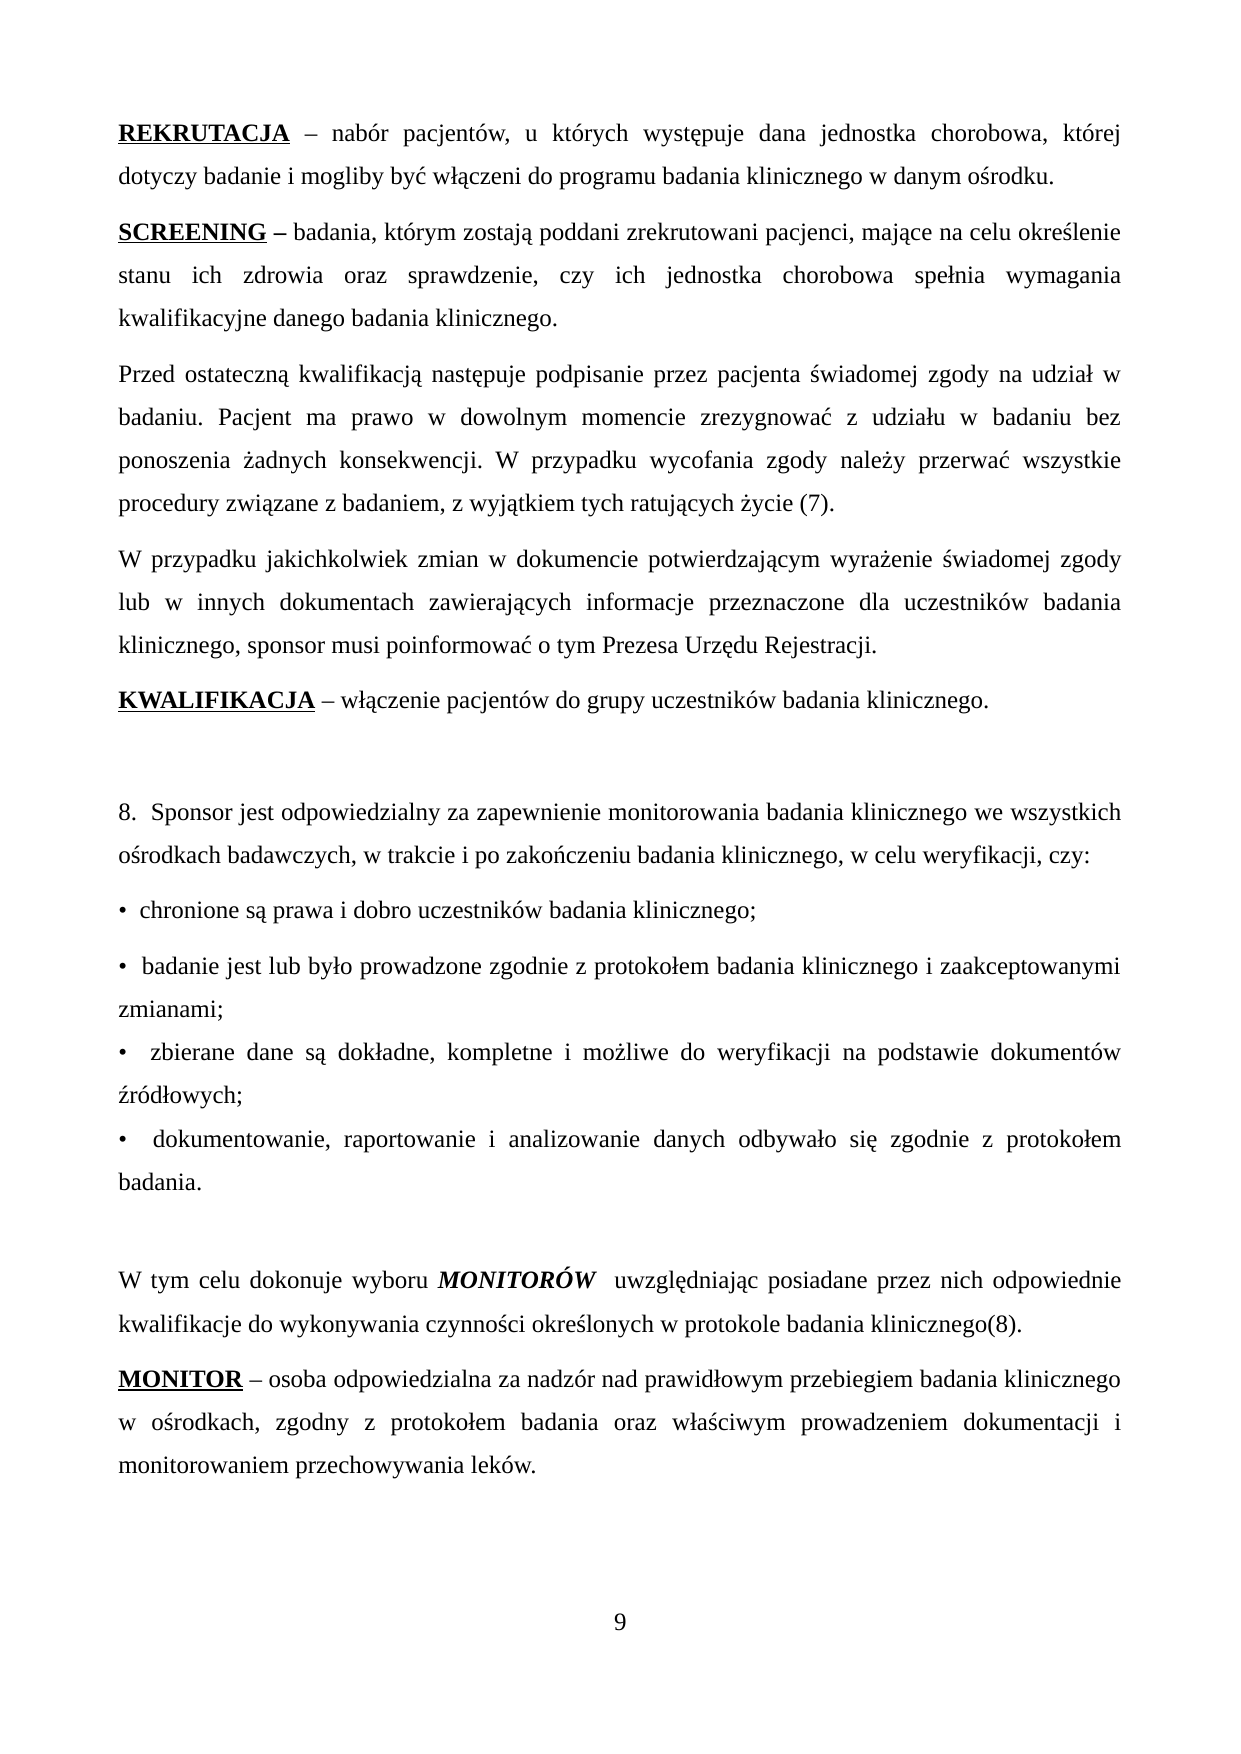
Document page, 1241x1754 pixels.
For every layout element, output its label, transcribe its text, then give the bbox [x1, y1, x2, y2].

text REKRUTACJA – nabór pacjentów, u których występuje dana jednostka chorobowa, której dotyczy badanie i mogliby być włączeni do programu badania klinicznego w danym ośrodku. [118, 118, 1122, 190]
text Przed ostateczną kwalifikacją następuje podpisanie przez pacjenta świadomej zgody na udział w badaniu. Pacjent ma prawo w dowolnym momencie zrezygnować z udziału w badaniu bez ponoszenia żadnych konsekwencji. W przypadku wycofania zgody należy przerwać wszystkie procedury związane z badaniem, z wyjątkiem tych ratujących życie (7). [118, 359, 1122, 517]
text • badanie jest lub było prowadzone zgodnie z protokołem badania klinicznego i zaakceptowanymi zmianami; • zbierane dane są dokładne, kompletne i możliwe do weryfikacji na podstawie dokumentów źródłowych; • dokumentowanie, raportowanie i analizowanie danych odbywało się zgodnie z protokołem badania. [118, 951, 1122, 1239]
text MONITOR – osoba odpowiedzialna za nadzór nad prawidłowym przebiegiem badania klinicznego w ośrodkach, zgodny z protokołem badania oraz właściwym prowadzeniem dokumentacji i monitorowaniem przechowywania leków. [118, 1364, 1122, 1479]
text • chronione są prawa i dobro uczestników badania klinicznego; [118, 896, 1122, 924]
text W tym celu dokonuje wyboru MONITORÓW uwzględniając posiadane przez nich odpowiednie kwalifikacje do wykonywania czynności określonych w protokole badania klinicznego(8). [118, 1266, 1122, 1337]
text W przypadku jakichkolwiek zmian w dokumencie potwierdzającym wyrażenie świadomej zgody lub w innych dokumentach zawierających informacje przeznaczone dla uczestników badania klinicznego, sponsor musi poinformować o tym Prezesa Urzędu Rejestracji. [118, 544, 1122, 659]
text SCREENING – badania, którym zostają poddani zrekrutowani pacjenci, mające na celu określenie stanu ich zdrowia oraz sprawdzenie, czy ich jednostka chorobowa spełnia wymagania kwalifikacyjne danego badania klinicznego. [118, 217, 1122, 332]
text 8. Sponsor jest odpowiedzialny za zapewnienie monitorowania badania klinicznego we wszystkich ośrodkach badawczych, w trakcie i po zakończeniu badania klinicznego, w celu weryfikacji, czy: [118, 797, 1122, 869]
text KWALIFIKACJA – włączenie pacjentów do grupy uczestników badania klinicznego. [118, 686, 1122, 714]
